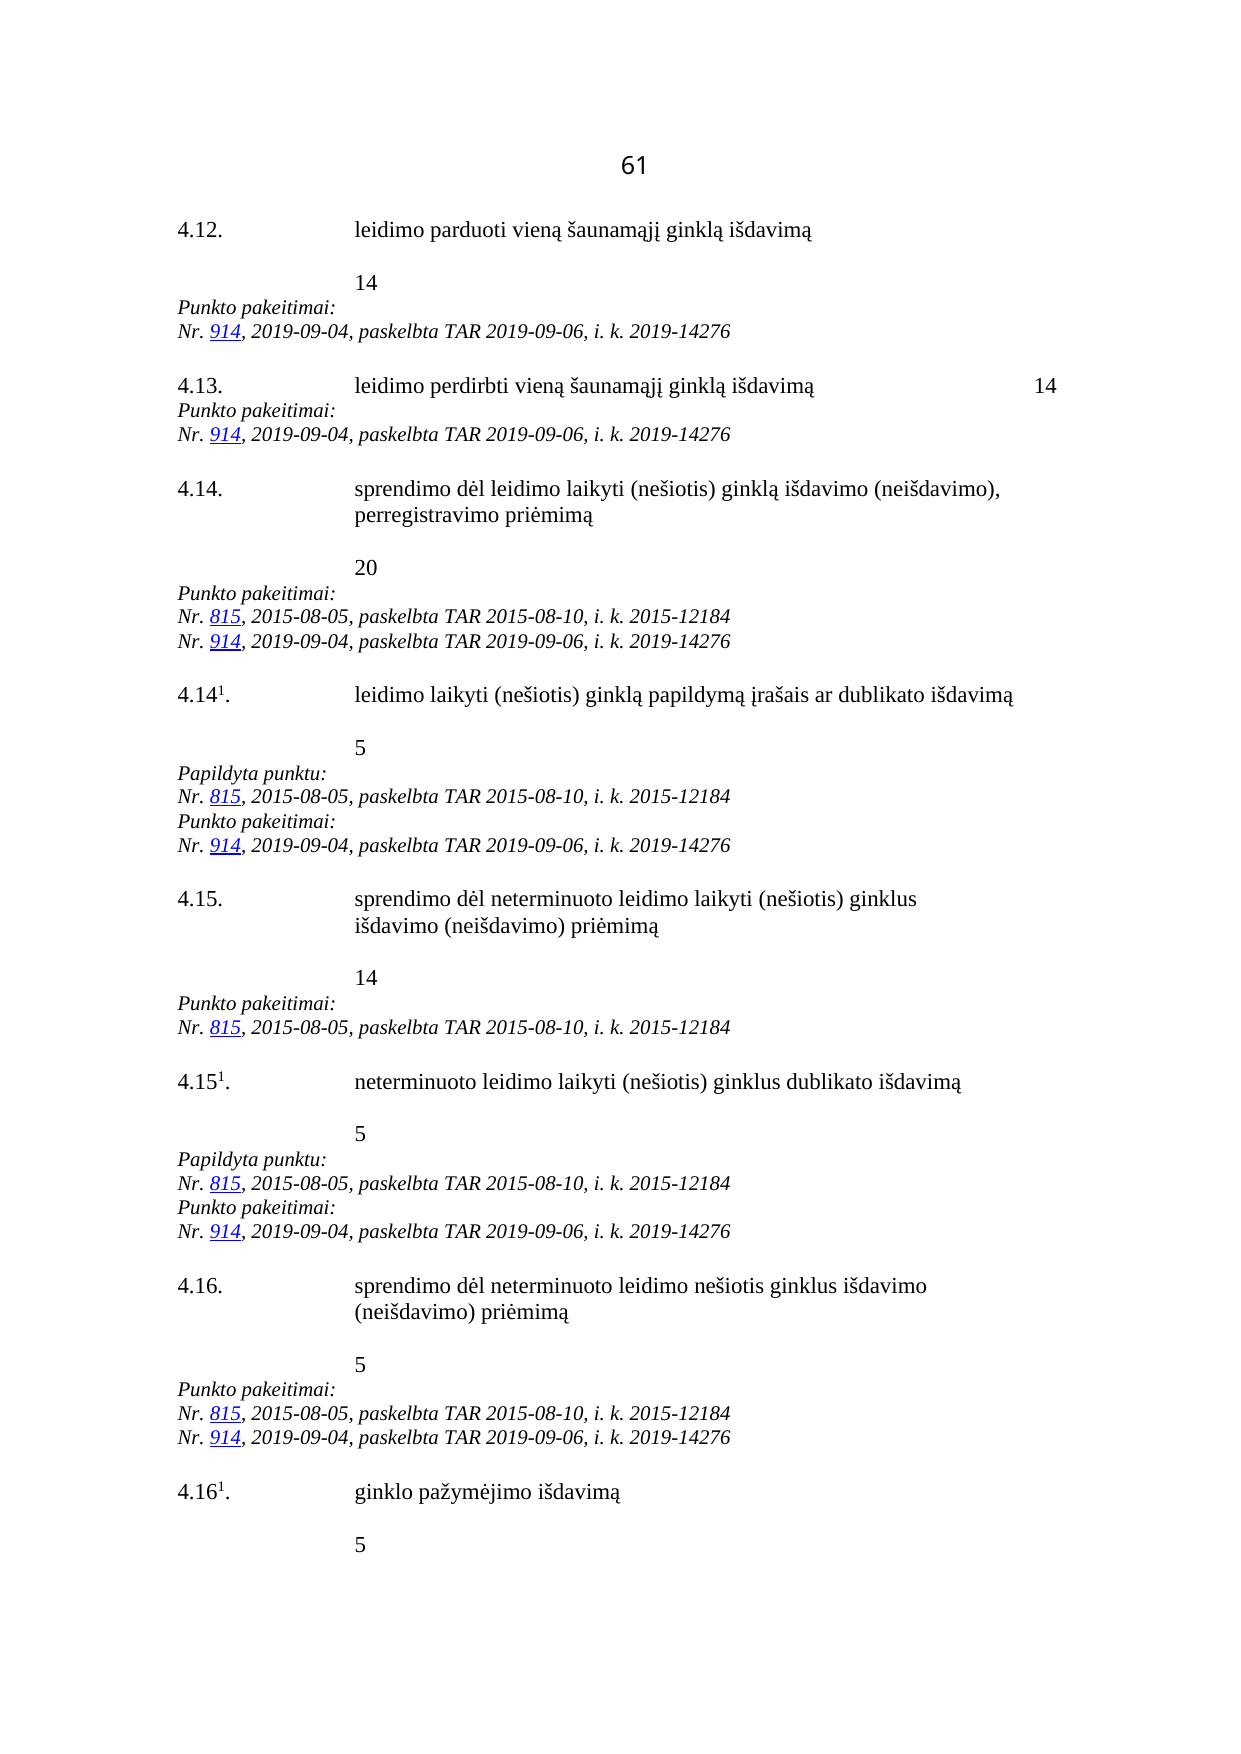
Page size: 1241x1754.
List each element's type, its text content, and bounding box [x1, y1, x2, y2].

text Nr. 914, 2019-09-04, paskelbta TAR 2019-09-06, i. k. 2019-14276 [177, 1425, 1093, 1449]
text 4.141. leidimo laikyti (nešiotis) ginklą papildymą įrašais ar dublikato išdavimą 5 [177, 681, 1034, 760]
text 4.14. sprendimo dėl leidimo laikyti (nešiotis) ginklą išdavimo (neišdavimo), perregistravimo priėmimą 20 [177, 475, 1034, 580]
text Nr. 914, 2019-09-04, paskelbta TAR 2019-09-06, i. k. 2019-14276 [177, 833, 1093, 857]
text Nr. 914, 2019-09-04, paskelbta TAR 2019-09-06, i. k. 2019-14276 [177, 422, 1093, 446]
text Punkto pakeitimai: [177, 398, 1093, 422]
text išdavimo (neišdavimo) priėmimą 14 [354, 912, 945, 991]
text Nr. 815, 2015-08-05, paskelbta TAR 2015-08-10, i. k. 2015-12184 [177, 784, 1093, 808]
text Punkto pakeitimai: [177, 1377, 1093, 1401]
text Papildyta punktu: [177, 760, 1093, 784]
text Nr. 914, 2019-09-04, paskelbta TAR 2019-09-06, i. k. 2019-14276 [177, 628, 1093, 653]
text 4.15. sprendimo dėl neterminuoto leidimo laikyti (nešiotis) ginklus [177, 885, 945, 912]
text Papildyta punktu: [177, 1147, 1093, 1171]
text 4.16. sprendimo dėl neterminuoto leidimo nešiotis ginklus išdavimo (neišdavimo) priėmimą 5 [177, 1272, 1034, 1377]
text Nr. 914, 2019-09-04, paskelbta TAR 2019-09-06, i. k. 2019-14276 [177, 319, 1093, 343]
text Nr. 815, 2015-08-05, paskelbta TAR 2015-08-10, i. k. 2015-12184 [177, 1015, 1093, 1039]
text Nr. 815, 2015-08-05, paskelbta TAR 2015-08-10, i. k. 2015-12184 [177, 1401, 1093, 1425]
text 4.151. neterminuoto leidimo laikyti (nešiotis) ginklus dublikato išdavimą 5 [177, 1068, 1034, 1147]
text Punkto pakeitimai: [177, 580, 1093, 604]
text Punkto pakeitimai: [177, 808, 1093, 833]
text 4.12. leidimo parduoti vieną šaunamąjį ginklą išdavimą 14 [177, 216, 1034, 295]
text Nr. 815, 2015-08-05, paskelbta TAR 2015-08-10, i. k. 2015-12184 [177, 1171, 1093, 1195]
text 4.161. ginklo pažymėjimo išdavimą 5 [177, 1478, 1034, 1557]
text Punkto pakeitimai: [177, 1195, 1093, 1219]
text Nr. 815, 2015-08-05, paskelbta TAR 2015-08-10, i. k. 2015-12184 [177, 604, 1093, 628]
text Punkto pakeitimai: [177, 295, 1093, 319]
text Punkto pakeitimai: [177, 991, 1093, 1015]
text 4.13. leidimo perdirbti vieną šaunamąjį ginklą išdavimą 14 [177, 372, 1093, 398]
text Nr. 914, 2019-09-04, paskelbta TAR 2019-09-06, i. k. 2019-14276 [177, 1219, 1093, 1243]
